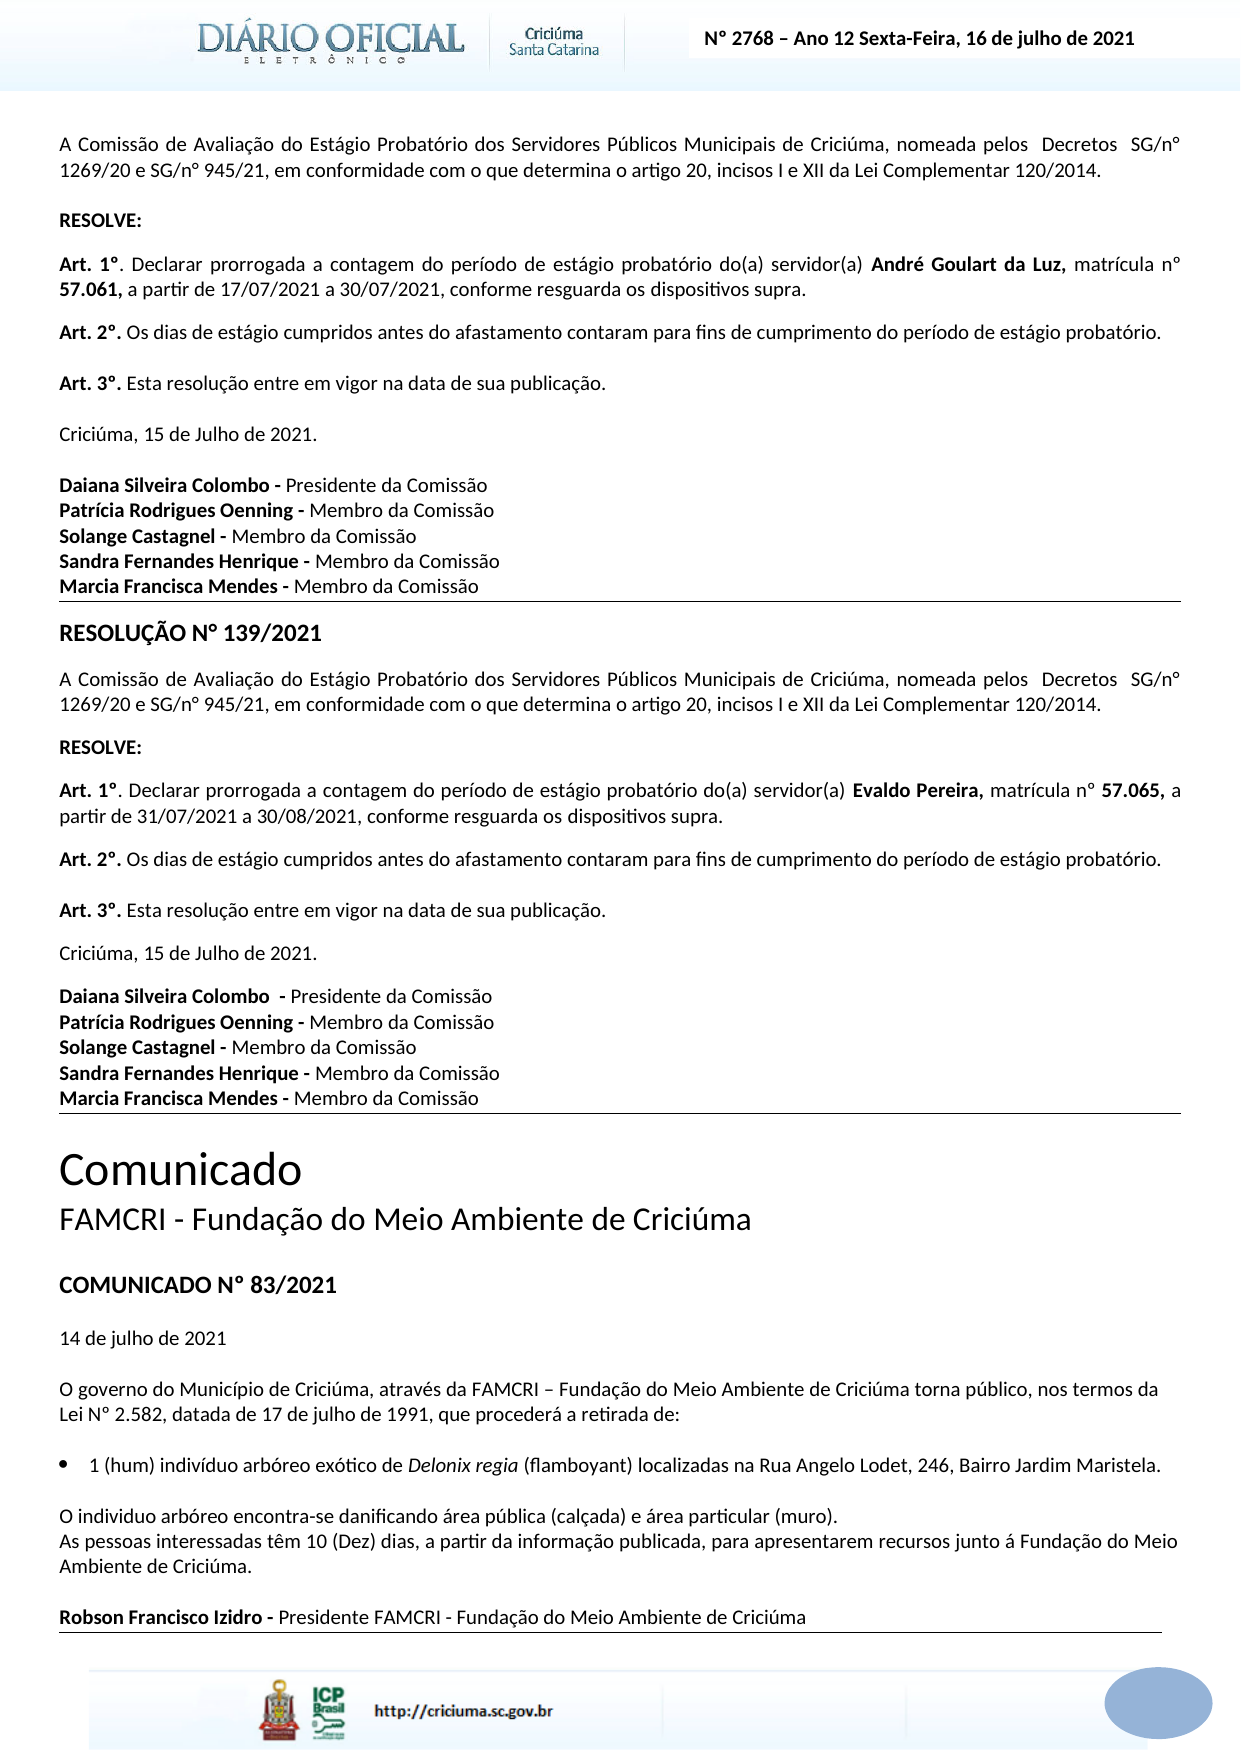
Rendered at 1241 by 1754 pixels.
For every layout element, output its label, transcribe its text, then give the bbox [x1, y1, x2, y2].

text Sandra Fernandes Henrique - Membro da Comissão [59, 548, 1181, 574]
text Marcia Francisca Mendes - Membro da Comissão [59, 1085, 1181, 1113]
text RESOLUÇÃO N° 139/2021 [59, 617, 1181, 648]
text RESOLVE: [59, 208, 1181, 233]
text As pessoas interessadas têm 10 (Dez) dias, a partir da informação publicada, para apresentarem recursos junto á Fundação do Meio Ambiente de Criciúma. [59, 1528, 1181, 1579]
text Sandra Fernandes Henrique - Membro da Comissão [59, 1060, 1181, 1085]
text COMUNICADO Nº 83/2021 [59, 1269, 1181, 1299]
text Art. 2º. Os dias de estágio cumpridos antes do afastamento contaram para fins de cumprimento do período de estágio probatório. [59, 319, 1181, 345]
text FAMCRI - Fundação do Meio Ambiente de Criciúma [59, 1198, 1181, 1238]
text Comunicado [59, 1139, 1181, 1198]
list 1 (hum) indivíduo arbóreo exótico de Delonix regia (flamboyant) localizadas na Rua Angelo Lodet, 246, Bairro Jardim Maristela. [59, 1452, 1181, 1477]
text 14 de julho de 2021 [59, 1325, 1162, 1350]
text Criciúma, 15 de Julho de 2021. [59, 421, 1181, 447]
text Marcia Francisca Mendes - Membro da Comissão [59, 574, 1181, 601]
text A Comissão de Avaliação do Estágio Probatório dos Servidores Públicos Municipais de Criciúma, nomeada pelos Decretos SG/n° 1269/20 e SG/n° 945/21, em conformidade com o que determina o artigo 20, incisos I e XII da Lei Complementar 120/2014. [59, 666, 1181, 717]
text Art. 1º. Declarar prorrogada a contagem do período de estágio probatório do(a) servidor(a) Evaldo Pereira, matrícula nº 57.065, a partir de 31/07/2021 a 30/08/2021, conforme resguarda os dispositivos supra. [59, 778, 1181, 828]
text Art. 2º. Os dias de estágio cumpridos antes do afastamento contaram para fins de cumprimento do período de estágio probatório. [59, 846, 1181, 872]
text Solange Castagnel - Membro da Comissão [59, 523, 1181, 548]
text Patrícia Rodrigues Oenning - Membro da Comissão [59, 497, 1181, 523]
text Art. 1º. Declarar prorrogada a contagem do período de estágio probatório do(a) servidor(a) André Goulart da Luz, matrícula nº 57.061, a partir de 17/07/2021 a 30/07/2021, conforme resguarda os dispositivos supra. [59, 251, 1181, 302]
text O governo do Município de Criciúma, através da FAMCRI – Fundação do Meio Ambiente de Criciúma torna público, nos termos da Lei Nº 2.582, datada de 17 de julho de 1991, que procederá a retirada de: [59, 1376, 1162, 1427]
text Art. 3º. Esta resolução entre em vigor na data de sua publicação. [59, 370, 1181, 396]
text Daiana Silveira Colombo - Presidente da Comissão [59, 472, 1181, 497]
text Robson Francisco Izidro - Presidente FAMCRI - Fundação do Meio Ambiente de Criciúma [59, 1604, 1162, 1632]
text Criciúma, 15 de Julho de 2021. [59, 940, 1181, 966]
text A Comissão de Avaliação do Estágio Probatório dos Servidores Públicos Municipais de Criciúma, nomeada pelos Decretos SG/n° 1269/20 e SG/n° 945/21, em conformidade com o que determina o artigo 20, incisos I e XII da Lei Complementar 120/2014. [59, 131, 1181, 182]
text Solange Castagnel - Membro da Comissão [59, 1034, 1181, 1060]
text Patrícia Rodrigues Oenning - Membro da Comissão [59, 1009, 1181, 1034]
text RESOLVE: [59, 734, 1181, 760]
text O individuo arbóreo encontra-se danificando área pública (calçada) e área particular (muro). [59, 1503, 1181, 1528]
text Daiana Silveira Colombo - Presidente da Comissão [59, 984, 1181, 1009]
text Art. 3º. Esta resolução entre em vigor na data de sua publicação. [59, 897, 1181, 923]
